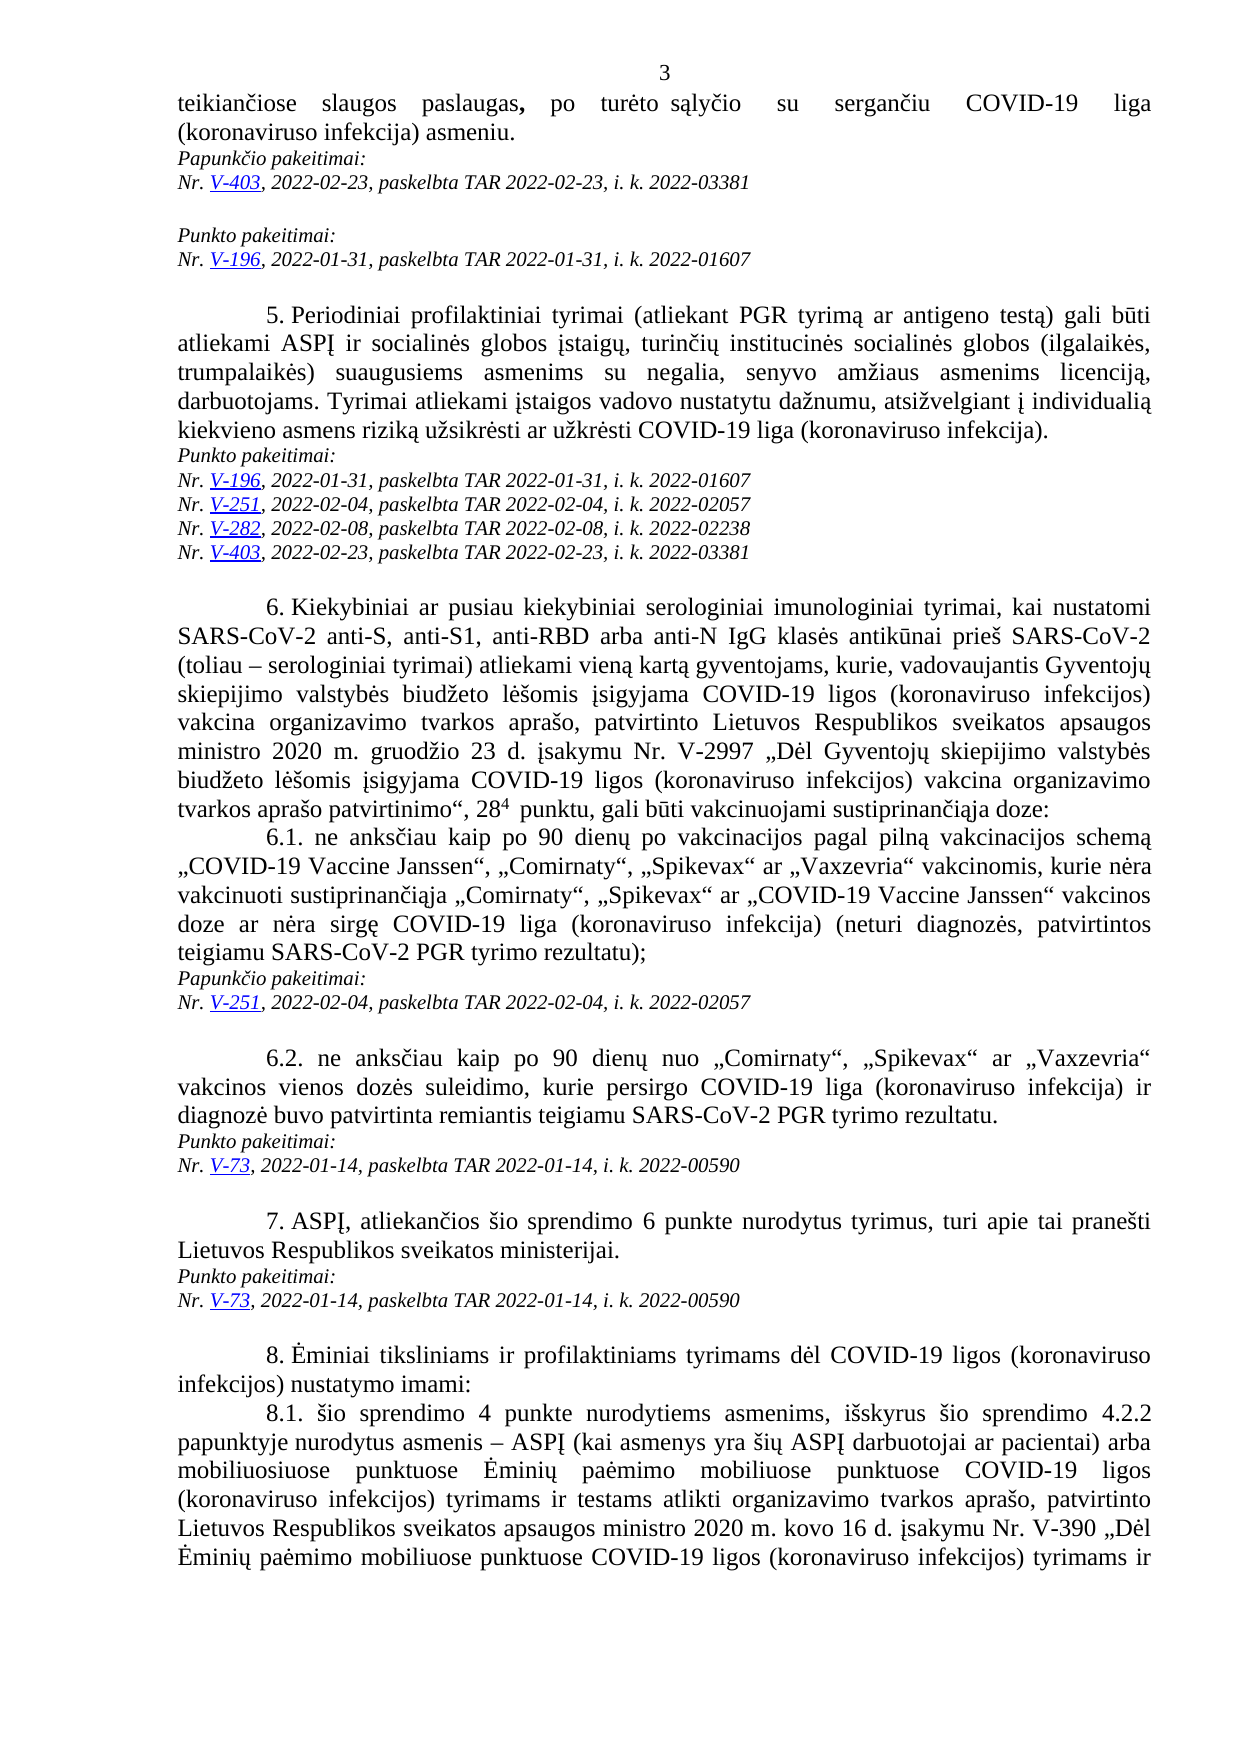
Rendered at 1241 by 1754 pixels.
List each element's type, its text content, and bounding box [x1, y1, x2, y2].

text 8. Ėminiai tiksliniams ir profilaktiniams tyrimams dėl COVID-19 ligos (koronaviruso infekcijos) nustatymo imami: [177, 1341, 1152, 1398]
text 8.1. šio sprendimo 4 punkte nurodytiems asmenims, išskyrus šio sprendimo 4.2.2 papunktyje nurodytus asmenis – ASPĮ (kai asmenys yra šių ASPĮ darbuotojai ar pacientai) arba mobiliuosiuose punktuose Ėminių paėmimo mobiliuose punktuose COVID-19 ligos (koronaviruso infekcijos) tyrimams ir testams atlikti organizavimo tvarkos aprašo, patvirtinto Lietuvos Respublikos sveikatos apsaugos ministro 2020 m. kovo 16 d. įsakymu Nr. V-390 „Dėl Ėminių paėmimo mobiliuose punktuose COVID-19 ligos (koronaviruso infekcijos) tyrimams ir [177, 1398, 1152, 1571]
text teikiančiose slaugos paslaugas, po turėto sąlyčio su sergančiu COVID-19 liga (koronaviruso infekcija) asmeniu. [177, 88, 1152, 146]
text 6.2. ne anksčiau kaip po 90 dienų nuo „Comirnaty“, „Spikevax“ ar „Vaxzevria“ vakcinos vienos dozės suleidimo, kurie persirgo COVID-19 liga (koronaviruso infekcija) ir diagnozė buvo patvirtinta remiantis teigiamu SARS-CoV-2 PGR tyrimo rezultatu. [177, 1043, 1152, 1129]
text Punkto pakeitimai: [177, 1129, 1152, 1153]
text Nr. V-73, 2022-01-14, paskelbta TAR 2022-01-14, i. k. 2022-00590 [177, 1153, 1152, 1177]
text 6. Kiekybiniai ar pusiau kiekybiniai serologiniai imunologiniai tyrimai, kai nustatomi SARS-CoV-2 anti-S, anti-S1, anti-RBD arba anti-N IgG klasės antikūnai prieš SARS-CoV-2 (toliau – serologiniai tyrimai) atliekami vieną kartą gyventojams, kurie, vadovaujantis Gyventojų skiepijimo valstybės biudžeto lėšomis įsigyjama COVID-19 ligos (koronaviruso infekcijos) vakcina organizavimo tvarkos aprašo, patvirtinto Lietuvos Respublikos sveikatos apsaugos ministro 2020 m. gruodžio 23 d. įsakymu Nr. V-2997 „Dėl Gyventojų skiepijimo valstybės biudžeto lėšomis įsigyjama COVID-19 ligos (koronaviruso infekcijos) vakcina organizavimo tvarkos aprašo patvirtinimo“, 284 punktu, gali būti vakcinuojami sustiprinančiąja doze: [177, 592, 1152, 822]
text Punkto pakeitimai: [177, 443, 1152, 467]
text Nr. V-196, 2022-01-31, paskelbta TAR 2022-01-31, i. k. 2022-01607 [177, 247, 1152, 271]
text Nr. V-282, 2022-02-08, paskelbta TAR 2022-02-08, i. k. 2022-02238 [177, 516, 1152, 540]
text Punkto pakeitimai: [177, 1264, 1152, 1288]
text Papunkčio pakeitimai: [177, 146, 1152, 170]
text 5. Periodiniai profilaktiniai tyrimai (atliekant PGR tyrimą ar antigeno testą) gali būti atliekami ASPĮ ir socialinės globos įstaigų, turinčių institucinės socialinės globos (ilgalaikės, trumpalaikės) suaugusiems asmenims su negalia, senyvo amžiaus asmenims licenciją, darbuotojams. Tyrimai atliekami įstaigos vadovo nustatytu dažnumu, atsižvelgiant į individualią kiekvieno asmens riziką užsikrėsti ar užkrėsti COVID-19 liga (koronaviruso infekcija). [177, 300, 1152, 443]
text Nr. V-251, 2022-02-04, paskelbta TAR 2022-02-04, i. k. 2022-02057 [177, 492, 1152, 516]
text Nr. V-73, 2022-01-14, paskelbta TAR 2022-01-14, i. k. 2022-00590 [177, 1288, 1152, 1312]
text Papunkčio pakeitimai: [177, 966, 1152, 990]
text Nr. V-403, 2022-02-23, paskelbta TAR 2022-02-23, i. k. 2022-03381 [177, 540, 1152, 564]
text 7. ASPĮ, atliekančios šio sprendimo 6 punkte nurodytus tyrimus, turi apie tai pranešti Lietuvos Respublikos sveikatos ministerijai. [177, 1206, 1152, 1264]
text Nr. V-196, 2022-01-31, paskelbta TAR 2022-01-31, i. k. 2022-01607 [177, 467, 1152, 492]
text Nr. V-251, 2022-02-04, paskelbta TAR 2022-02-04, i. k. 2022-02057 [177, 990, 1152, 1014]
text Punkto pakeitimai: [177, 223, 1152, 247]
text Nr. V-403, 2022-02-23, paskelbta TAR 2022-02-23, i. k. 2022-03381 [177, 170, 1152, 194]
text 6.1. ne anksčiau kaip po 90 dienų po vakcinacijos pagal pilną vakcinacijos schemą „COVID-19 Vaccine Janssen“, „Comirnaty“, „Spikevax“ ar „Vaxzevria“ vakcinomis, kurie nėra vakcinuoti sustiprinančiąja „Comirnaty“, „Spikevax“ ar „COVID-19 Vaccine Janssen“ vakcinos doze ar nėra sirgę COVID-19 liga (koronaviruso infekcija) (neturi diagnozės, patvirtintos teigiamu SARS-CoV-2 PGR tyrimo rezultatu); [177, 822, 1152, 966]
